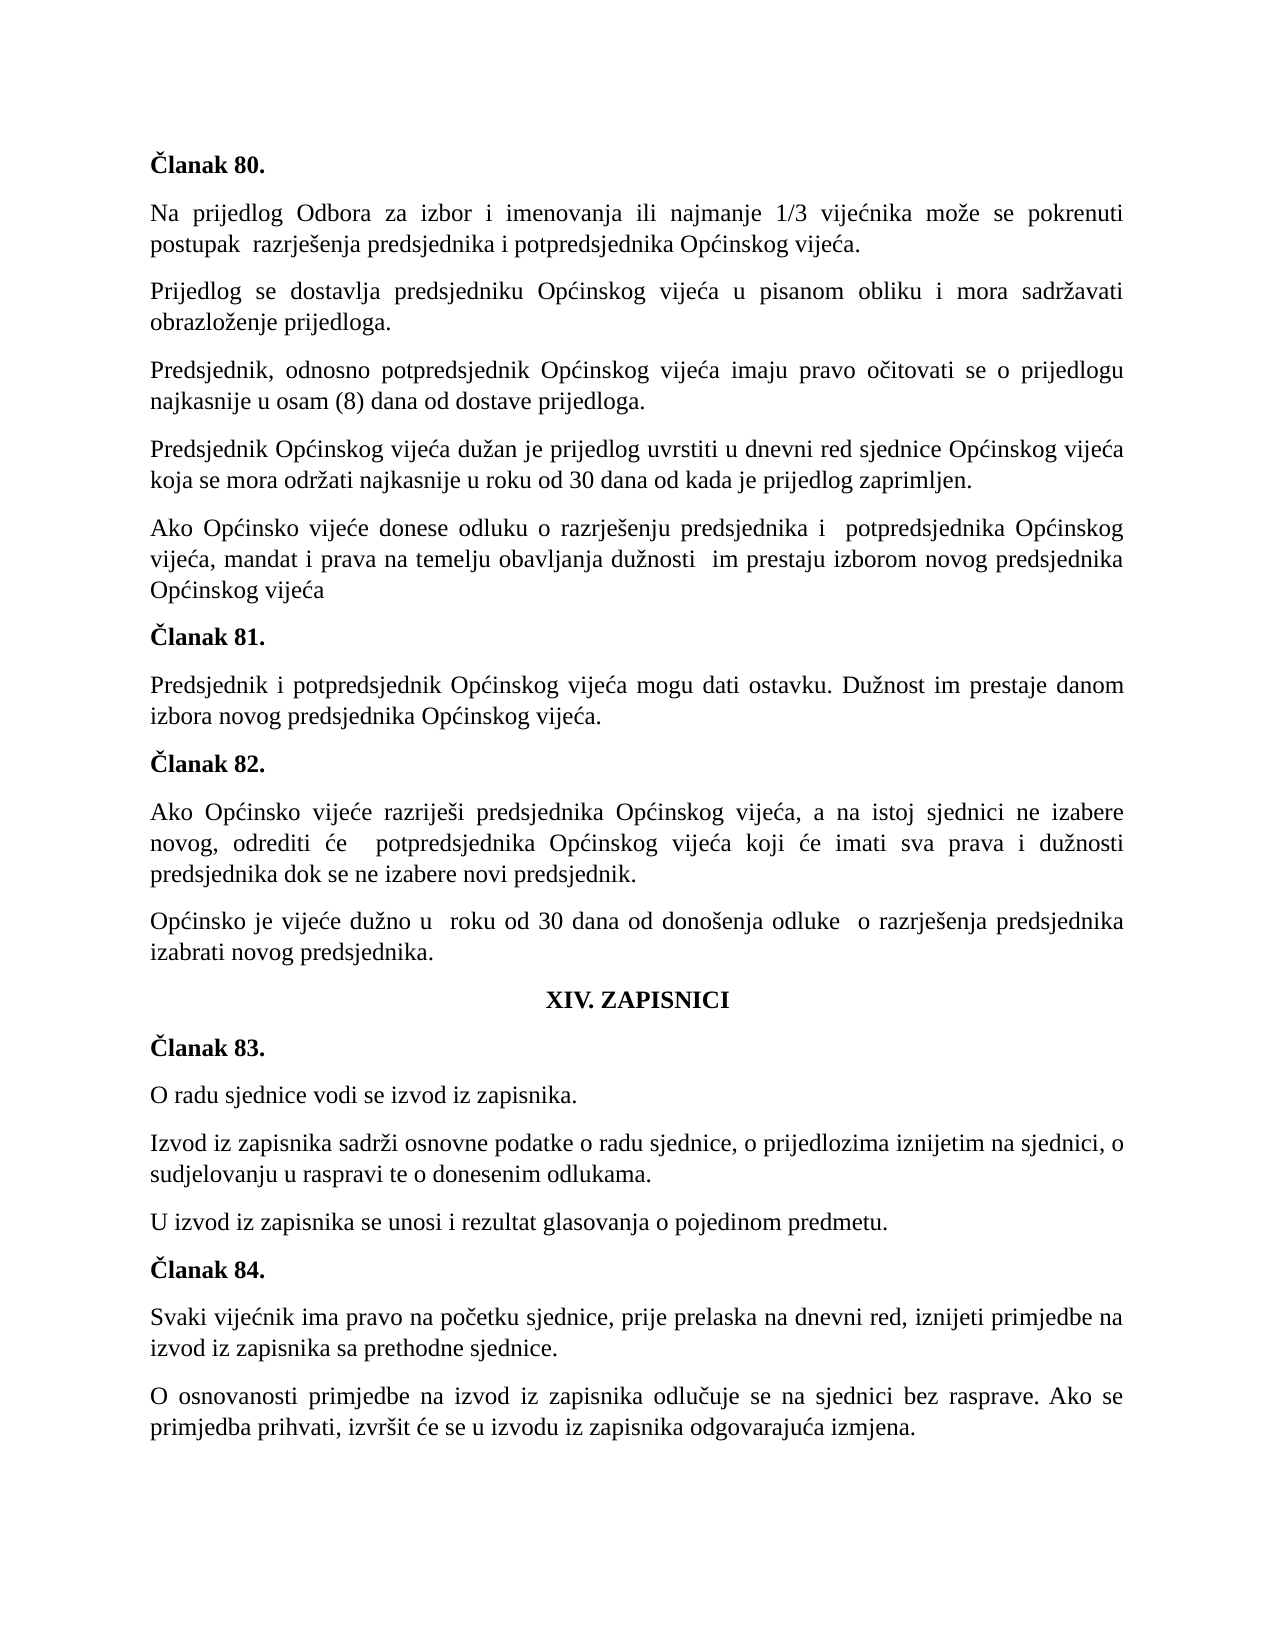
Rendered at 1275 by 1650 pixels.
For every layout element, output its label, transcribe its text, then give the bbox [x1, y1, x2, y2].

text O radu sjednice vodi se izvod iz zapisnika. [150, 1081, 1125, 1109]
text O osnovanosti primjedbe na izvod iz zapisnika odlučuje se na sjednici bez rasprave. Ako se primjedba prihvati, izvršit će se u izvodu iz zapisnika odgovarajuća izmjena. [150, 1381, 1125, 1441]
text Članak 81. [150, 622, 1125, 651]
text U izvod iz zapisnika se unosi i rezultat glasovanja o pojedinom predmetu. [150, 1207, 1125, 1236]
text Članak 80. [150, 150, 1125, 179]
text Članak 82. [150, 749, 1125, 778]
text Članak 83. [150, 1033, 1125, 1062]
text Na prijedlog Odbora za izbor i imenovanja ili najmanje 1/3 vijećnika može se pokrenuti postupak razrješenja predsjednika i potpredsjednika Općinskog vijeća. [150, 198, 1125, 257]
text Predsjednik Općinskog vijeća dužan je prijedlog uvrstiti u dnevni red sjednice Općinskog vijeća koja se mora održati najkasnije u roku od 30 dana od kada je prijedlog zaprimljen. [150, 434, 1125, 494]
text Ako Općinsko vijeće razriješi predsjednika Općinskog vijeća, a na istoj sjednici ne izabere novog, odrediti će potpredsjednika Općinskog vijeća koji će imati sva prava i dužnosti predsjednika dok se ne izabere novi predsjednik. [150, 797, 1125, 887]
text XIV. ZAPISNICI [150, 985, 1125, 1014]
text Svaki vijećnik ima pravo na početku sjednice, prije prelaska na dnevni red, iznijeti primjedbe na izvod iz zapisnika sa prethodne sjednice. [150, 1302, 1125, 1362]
text Općinsko je vijeće dužno u roku od 30 dana od donošenja odluke o razrješenja predsjednika izabrati novog predsjednika. [150, 906, 1125, 966]
text Izvod iz zapisnika sadrži osnovne podatke o radu sjednice, o prijedlozima iznijetim na sjednici, o sudjelovanju u raspravi te o donesenim odlukama. [150, 1128, 1125, 1188]
text Članak 84. [150, 1255, 1125, 1283]
text Predsjednik, odnosno potpredsjednik Općinskog vijeća imaju pravo očitovati se o prijedlogu najkasnije u osam (8) dana od dostave prijedloga. [150, 355, 1125, 415]
text Predsjednik i potpredsjednik Općinskog vijeća mogu dati ostavku. Dužnost im prestaje danom izbora novog predsjednika Općinskog vijeća. [150, 670, 1125, 730]
text Prijedlog se dostavlja predsjedniku Općinskog vijeća u pisanom obliku i mora sadržavati obrazloženje prijedloga. [150, 276, 1125, 336]
text Ako Općinsko vijeće donese odluku o razrješenju predsjednika i potpredsjednika Općinskog vijeća, mandat i prava na temelju obavljanja dužnosti im prestaju izborom novog predsjednika Općinskog vijeća [150, 513, 1125, 603]
